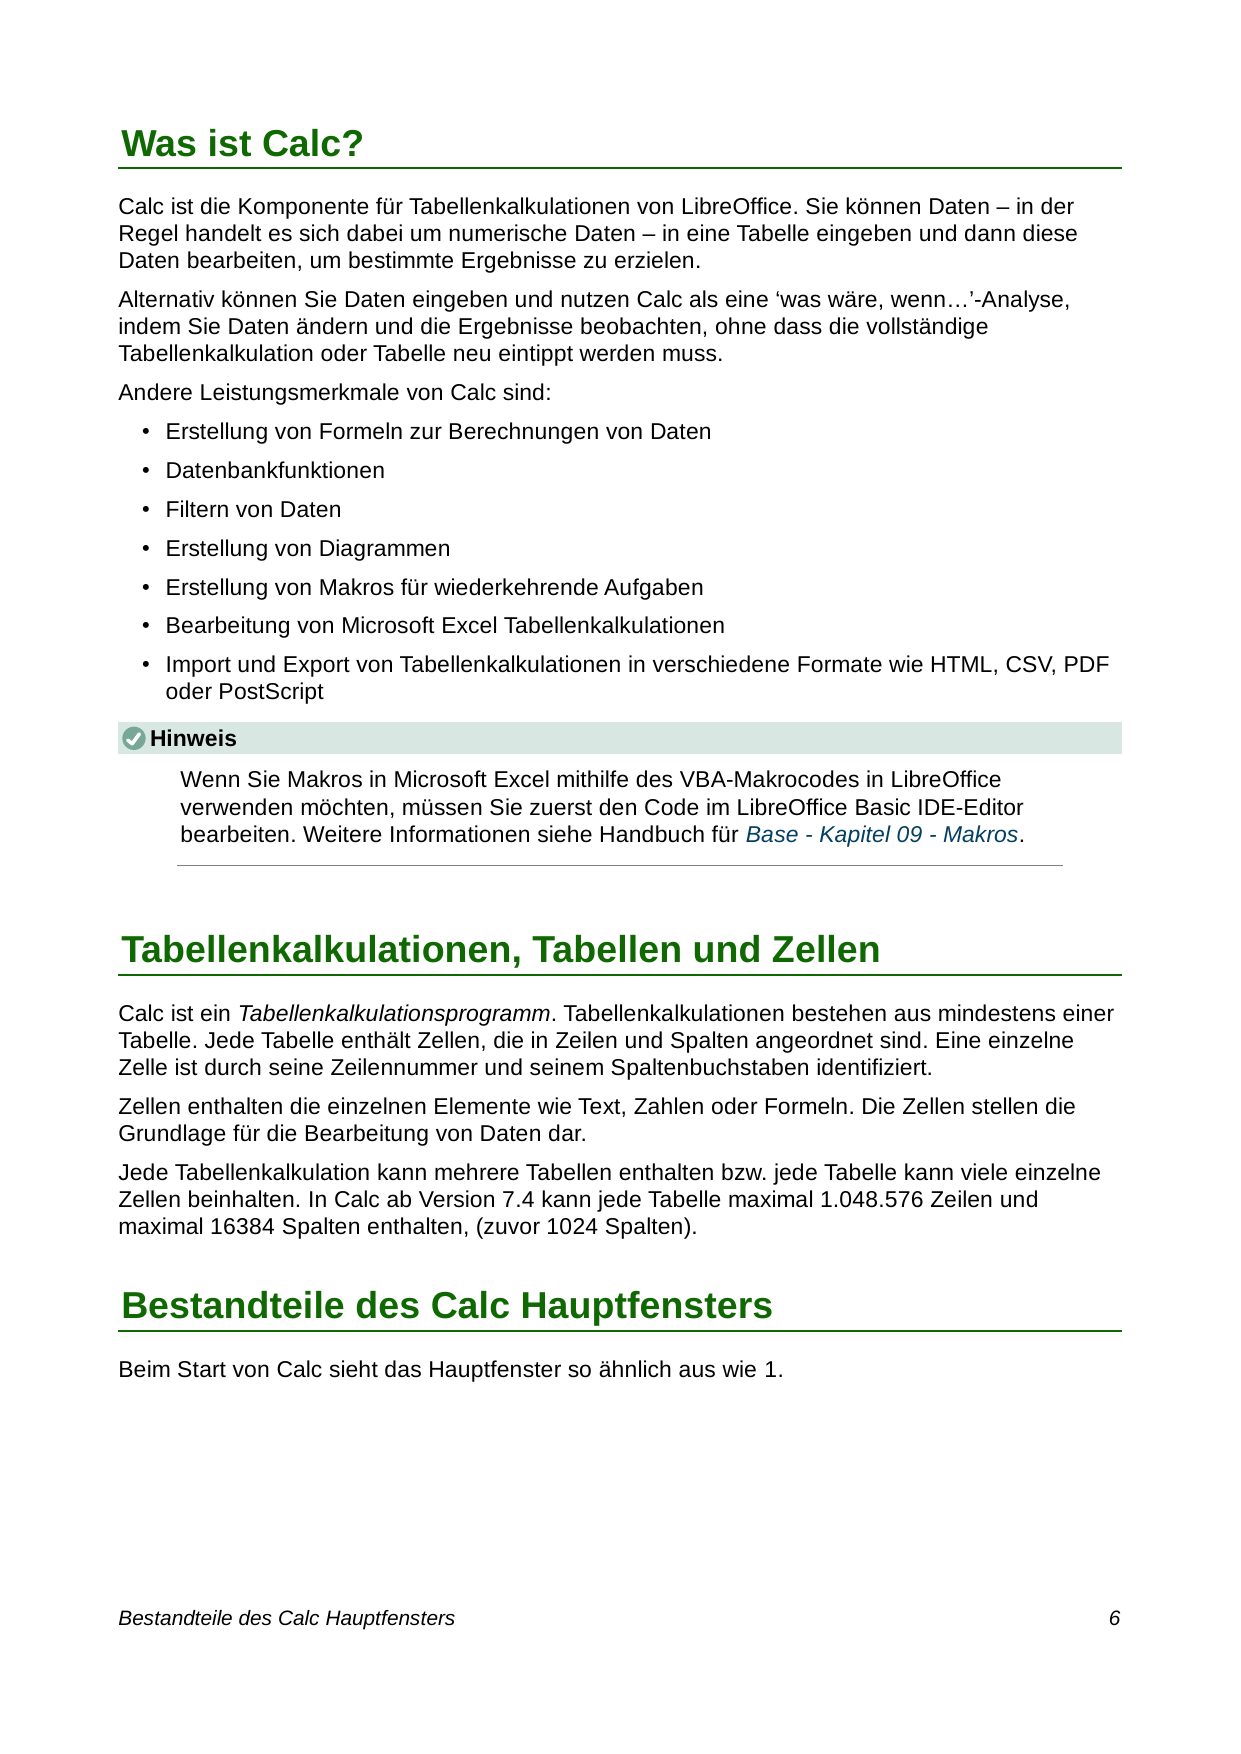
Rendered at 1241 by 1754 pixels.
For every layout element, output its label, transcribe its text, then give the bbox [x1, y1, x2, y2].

text Zellen enthalten die einzelnen Elemente wie Text, Zahlen oder Formeln. Die Zellen stellen die Grundlage für die Bearbeitung von Daten dar. [118, 1092, 1122, 1147]
list Erstellung von Diagrammen [142, 534, 1122, 561]
text Alternativ können Sie Daten eingeben und nutzen Calc als eine ‘was wäre, wenn…’-Analyse, indem Sie Daten ändern und die Ergebnisse beobachten, ohne dass die vollständige Tabellenkalkulation oder Tabelle neu eintippt werden muss. [118, 286, 1122, 367]
list Erstellung von Formeln zur Berechnungen von Daten [142, 417, 1122, 444]
list Erstellung von Makros für wiederkehrende Aufgaben [142, 573, 1122, 600]
list Datenbankfunktionen [142, 456, 1122, 483]
subtitle Was ist Calc? [118, 118, 1122, 167]
subtitle Tabellenkalkulationen, Tabellen und Zellen [118, 925, 1122, 974]
list Import und Export von Tabellenkalkulationen in verschiedene Formate wie HTML, CSV, PDF oder PostScript [142, 651, 1122, 705]
subtitle Hinweis [118, 722, 1122, 754]
text Andere Leistungsmerkmale von Calc sind: [118, 379, 1122, 406]
subtitle Bestandteile des Calc Hauptfensters [118, 1281, 1122, 1330]
list Filtern von Daten [142, 495, 1122, 522]
list Bearbeitung von Microsoft Excel Tabellenkalkulationen [142, 612, 1122, 639]
text Calc ist die Komponente für Tabellenkalkulationen von LibreOffice. Sie können Daten – in der Regel handelt es sich dabei um numerische Daten – in eine Tabelle eingeben und dann diese Daten bearbeiten, um bestimmte Ergebnisse zu erzielen. [118, 193, 1122, 274]
text Wenn Sie Makros in Microsoft Excel mithilfe des VBA-Makrocodes in LibreOffice verwenden möchten, müssen Sie zuerst den Code im LibreOffice Basic IDE-Editor bearbeiten. Weitere Informationen siehe Handbuch für Base - Kapitel 09 - Makros. [177, 766, 1063, 865]
text Jede Tabellenkalkulation kann mehrere Tabellen enthalten bzw. jede Tabelle kann viele einzelne Zellen beinhalten. In Calc ab Version 7.4 kann jede Tabelle maximal 1.048.576 Zeilen und maximal 16384 Spalten enthalten, (zuvor 1024 Spalten). [118, 1158, 1122, 1239]
text Beim Start von Calc sieht das Hauptfenster so ähnlich aus wie Abbildung 1. [118, 1355, 1122, 1382]
text Calc ist ein Tabellenkalkulationsprogramm. Tabellenkalkulationen bestehen aus mindestens einer Tabelle. Jede Tabelle enthält Zellen, die in Zeilen und Spalten angeordnet sind. Eine einzelne Zelle ist durch seine Zeilennummer und seinem Spaltenbuchstaben identifiziert. [118, 999, 1122, 1081]
